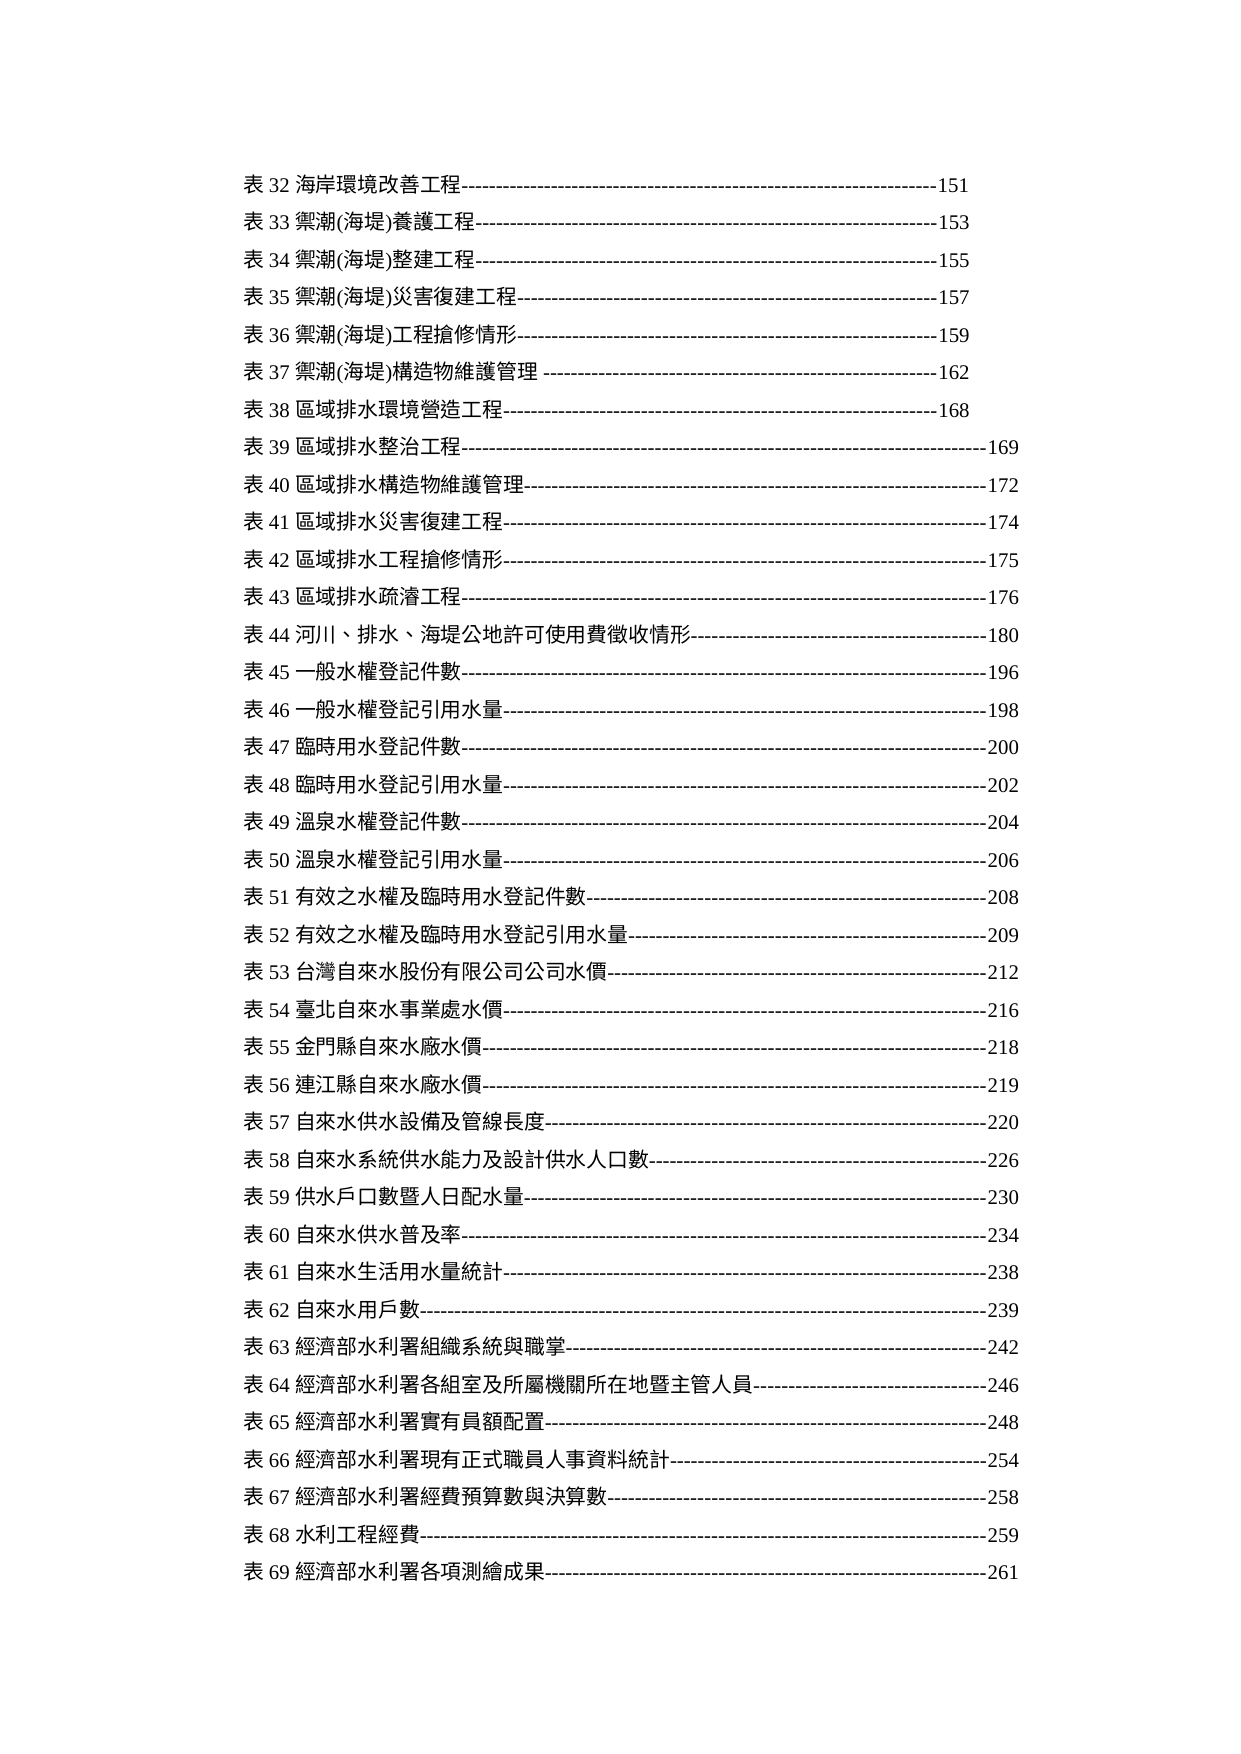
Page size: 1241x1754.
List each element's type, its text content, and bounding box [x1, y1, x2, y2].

text 表68 水利工程經費 259 [244, 1514, 1053, 1552]
text 表51 有效之水權及臨時用水登記件數 208 [244, 877, 1053, 914]
text 表39 區域排水整治工程 169 [244, 427, 1053, 464]
text 表42 區域排水工程搶修情形 175 [244, 539, 1053, 577]
text 表56 連江縣自來水廠水價 219 [244, 1064, 1053, 1102]
text 表63 經濟部水利署組織系統與職掌 242 [244, 1327, 1053, 1364]
text 表69 經濟部水利署各項測繪成果 261 [244, 1552, 1053, 1589]
text 表49 溫泉水權登記件數 204 [244, 802, 1053, 839]
text 表37 禦潮(海堤)構造物維護管理 162 [244, 352, 1053, 389]
text 表53 台灣自來水股份有限公司公司水價 212 [244, 952, 1053, 989]
text 表35 禦潮(海堤)災害復建工程 157 [244, 277, 1053, 314]
text 表40 區域排水構造物維護管理 172 [244, 464, 1053, 502]
text 表41 區域排水災害復建工程 174 [244, 502, 1053, 539]
text 表62 自來水用戶數 239 [244, 1289, 1053, 1327]
text 表47 臨時用水登記件數 200 [244, 727, 1053, 764]
text 表44 河川、排水、海堤公地許可使用費徵收情形 180 [244, 614, 1053, 652]
text 表58 自來水系統供水能力及設計供水人口數 226 [244, 1139, 1053, 1177]
text 表54 臺北自來水事業處水價 216 [244, 989, 1053, 1027]
text 表65 經濟部水利署實有員額配置 248 [244, 1402, 1053, 1439]
text 表48 臨時用水登記引用水量 202 [244, 764, 1053, 802]
text 表59 供水戶口數暨人日配水量 230 [244, 1177, 1053, 1214]
text 表66 經濟部水利署現有正式職員人事資料統計- 254 [244, 1439, 1053, 1477]
text 表61 自來水生活用水量統計 238 [244, 1252, 1053, 1289]
text 表45 一般水權登記件數 196 [244, 652, 1053, 689]
text 表32 海岸環境改善工程 151 [244, 164, 1053, 202]
text 表64 經濟部水利署各組室及所屬機關所在地暨主管人員 246 [244, 1364, 1053, 1402]
text 表38 區域排水環境營造工程 168 [244, 389, 1053, 427]
text 表60 自來水供水普及率 234 [244, 1214, 1053, 1252]
text 表50 溫泉水權登記引用水量 206 [244, 839, 1053, 877]
text 表67 經濟部水利署經費預算數與決算數 258 [244, 1477, 1053, 1514]
text 表33 禦潮(海堤)養護工程 153 [244, 202, 1053, 239]
text 表57 自來水供水設備及管線長度 220 [244, 1102, 1053, 1139]
text 表36 禦潮(海堤)工程搶修情形 159 [244, 314, 1053, 352]
text 表55 金門縣自來水廠水價 218 [244, 1027, 1053, 1064]
text 表52 有效之水權及臨時用水登記引用水量 209 [244, 914, 1053, 952]
text 表46 一般水權登記引用水量 198 [244, 689, 1053, 727]
text 表43 區域排水疏濬工程 176 [244, 577, 1053, 614]
text 表34 禦潮(海堤)整建工程 155 [244, 239, 1053, 277]
